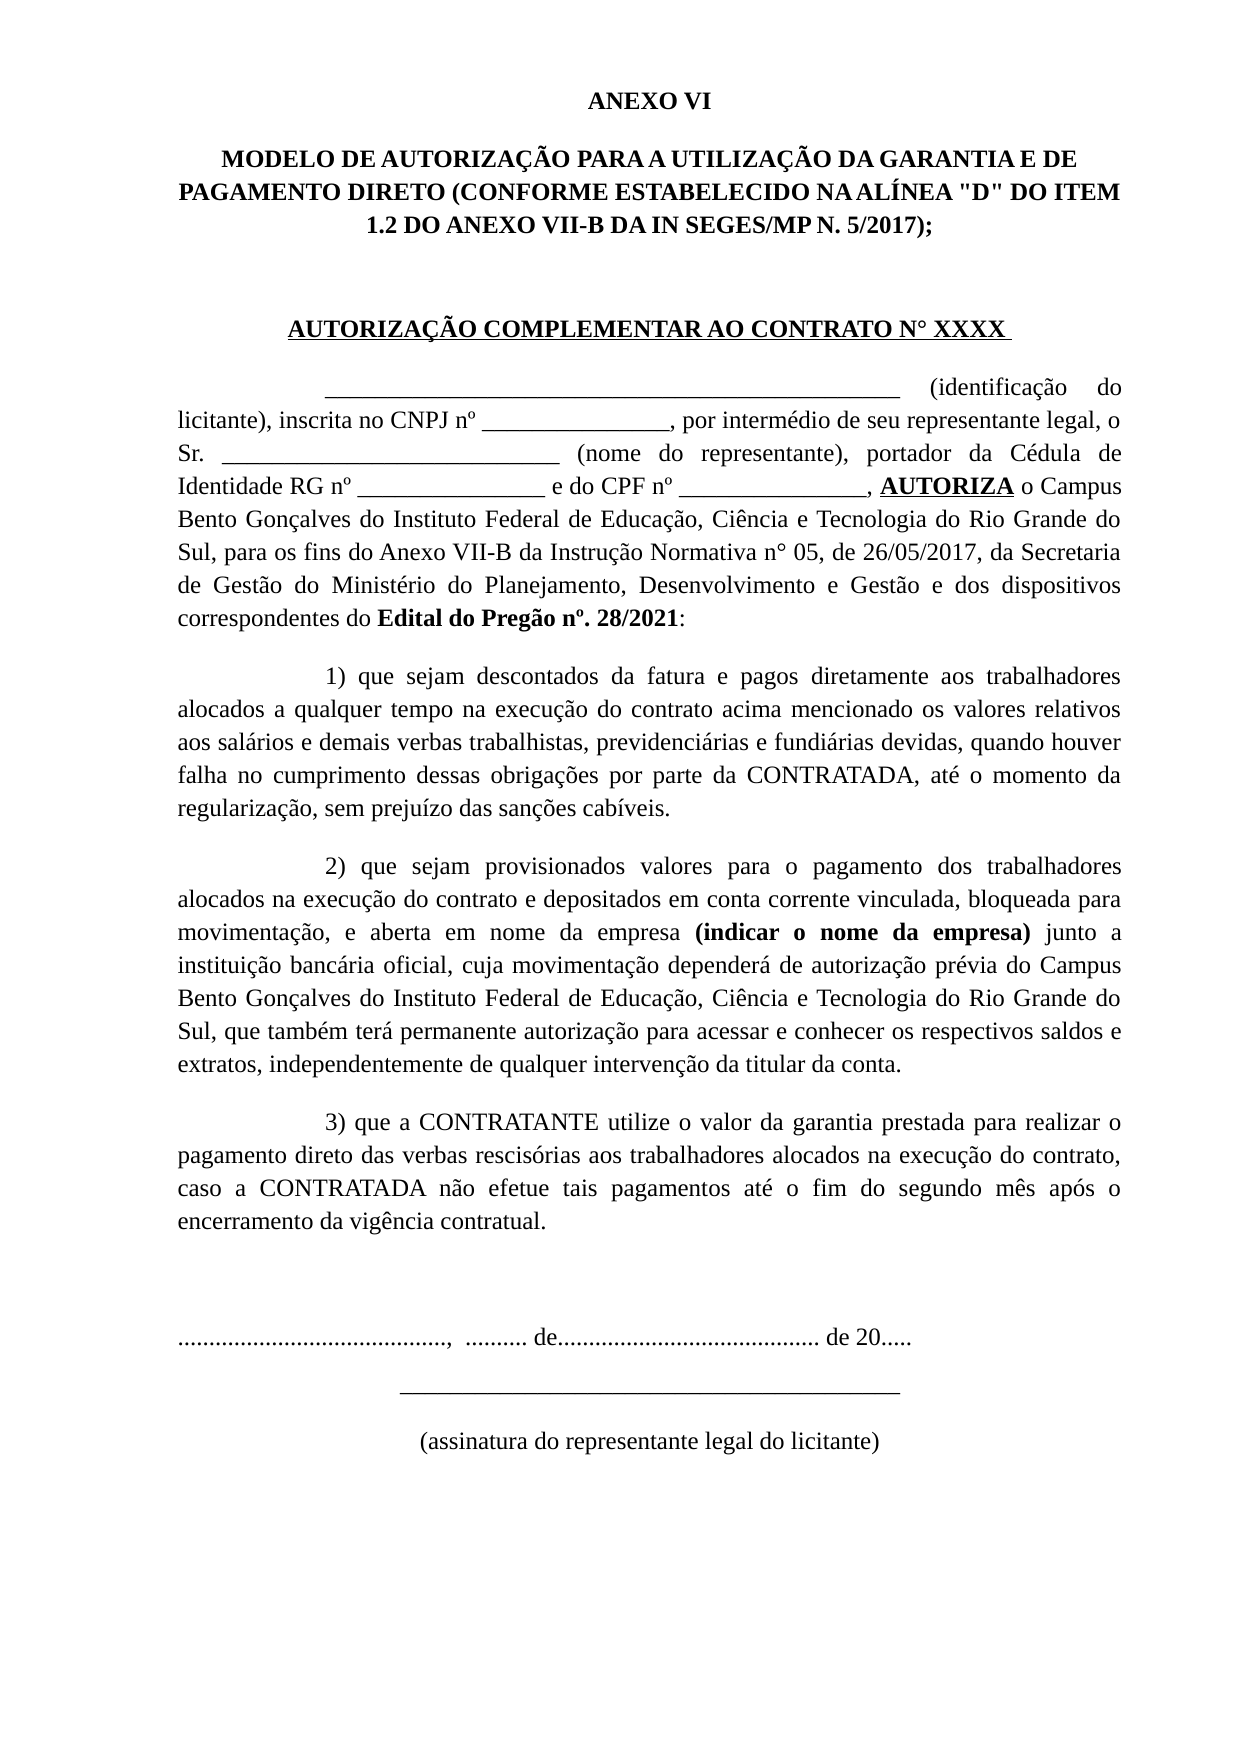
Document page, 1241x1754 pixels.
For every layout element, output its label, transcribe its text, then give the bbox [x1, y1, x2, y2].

text MODELO DE AUTORIZAÇÃO PARA A UTILIZAÇÃO DA GARANTIA E DE PAGAMENTO DIRETO (CONFORME ESTABELECIDO NA ALÍNEA "D" DO ITEM 1.2 DO ANEXO VII-B DA IN SEGES/MP N. 5/2017); [177, 144, 1122, 239]
text ­______________________________________________ (identificação do licitante), inscrita no CNPJ nº _______________, por intermédio de seu representante legal, o Sr. ___________________________ (nome do representante), portador da Cédula de Identidade RG nº _______________ e do CPF nº _______________, AUTORIZA o Campus Bento Gonçalves do Instituto Federal de Educação, Ciência e Tecnologia do Rio Grande do Sul, para os fins do Anexo VII-B da Instrução Normativa n° 05, de 26/05/2017, da Secretaria de Gestão do Ministério do Planejamento, Desenvolvimento e Gestão e dos dispositivos correspondentes do Edital do Pregão nº. 28/2021: [177, 372, 1122, 632]
text (assinatura do representante legal do licitante) [177, 1426, 1122, 1455]
text ..........................................., .......... de.......................................... de 20..... [177, 1322, 1124, 1351]
text 2) que sejam provisionados valores para o pagamento dos trabalhadores alocados na execução do contrato e depositados em conta corrente vinculada, bloqueada para movimentação, e aberta em nome da empresa (indicar o nome da empresa) junto a instituição bancária oficial, cuja movimentação dependerá de autorização prévia do Campus Bento Gonçalves do Instituto Federal de Educação, Ciência e Tecnologia do Rio Grande do Sul, que também terá permanente autorização para acessar e conhecer os respectivos saldos e extratos, independentemente de qualquer intervenção da titular da conta. [177, 851, 1122, 1078]
text ________________________________________ [177, 1368, 1122, 1397]
text 1) que sejam descontados da fatura e pagos diretamente aos trabalhadores alocados a qualquer tempo na execução do contrato acima mencionado os valores relativos aos salários e demais verbas trabalhistas, previdenciárias e fundiárias devidas, quando houver falha no cumprimento dessas obrigações por parte da CONTRATADA, até o momento da regularização, sem prejuízo das sanções cabíveis. [177, 661, 1122, 822]
text AUTORIZAÇÃO COMPLEMENTAR AO CONTRATO N° XXXX [177, 314, 1122, 343]
text ANEXO VI [177, 86, 1122, 115]
text 3) que a CONTRATANTE utilize o valor da garantia prestada para realizar o pagamento direto das verbas rescisórias aos trabalhadores alocados na execução do contrato, caso a CONTRATADA não efetue tais pagamentos até o fim do segundo mês após o encerramento da vigência contratual. [177, 1107, 1122, 1235]
